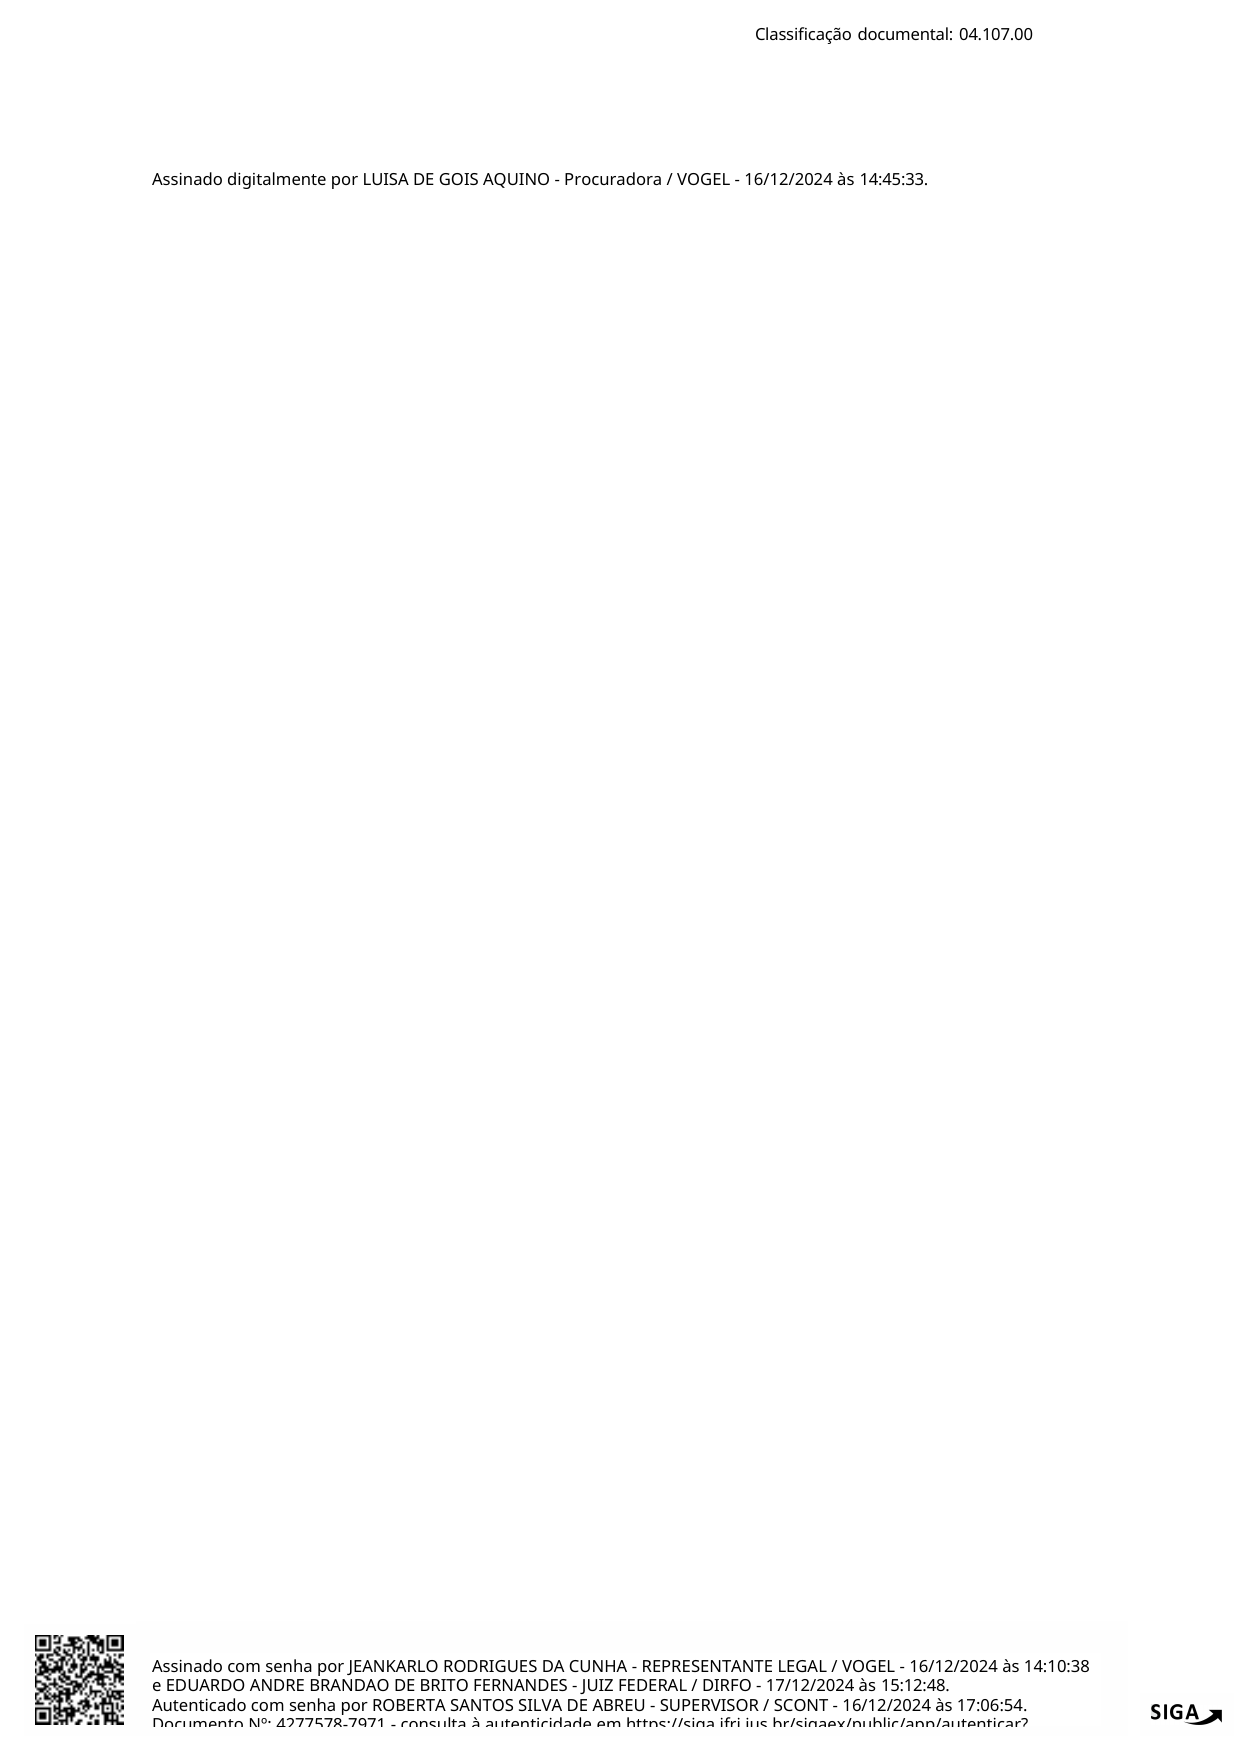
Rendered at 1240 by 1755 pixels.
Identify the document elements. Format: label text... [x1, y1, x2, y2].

text Assinado digitalmente por LUISA DE GOIS AQUINO - Procuradora / VOGEL - 16/12/2024 às 14:45:33. [152, 167, 1062, 190]
text Classificação documental: 04.107.00 [755, 23, 1062, 45]
